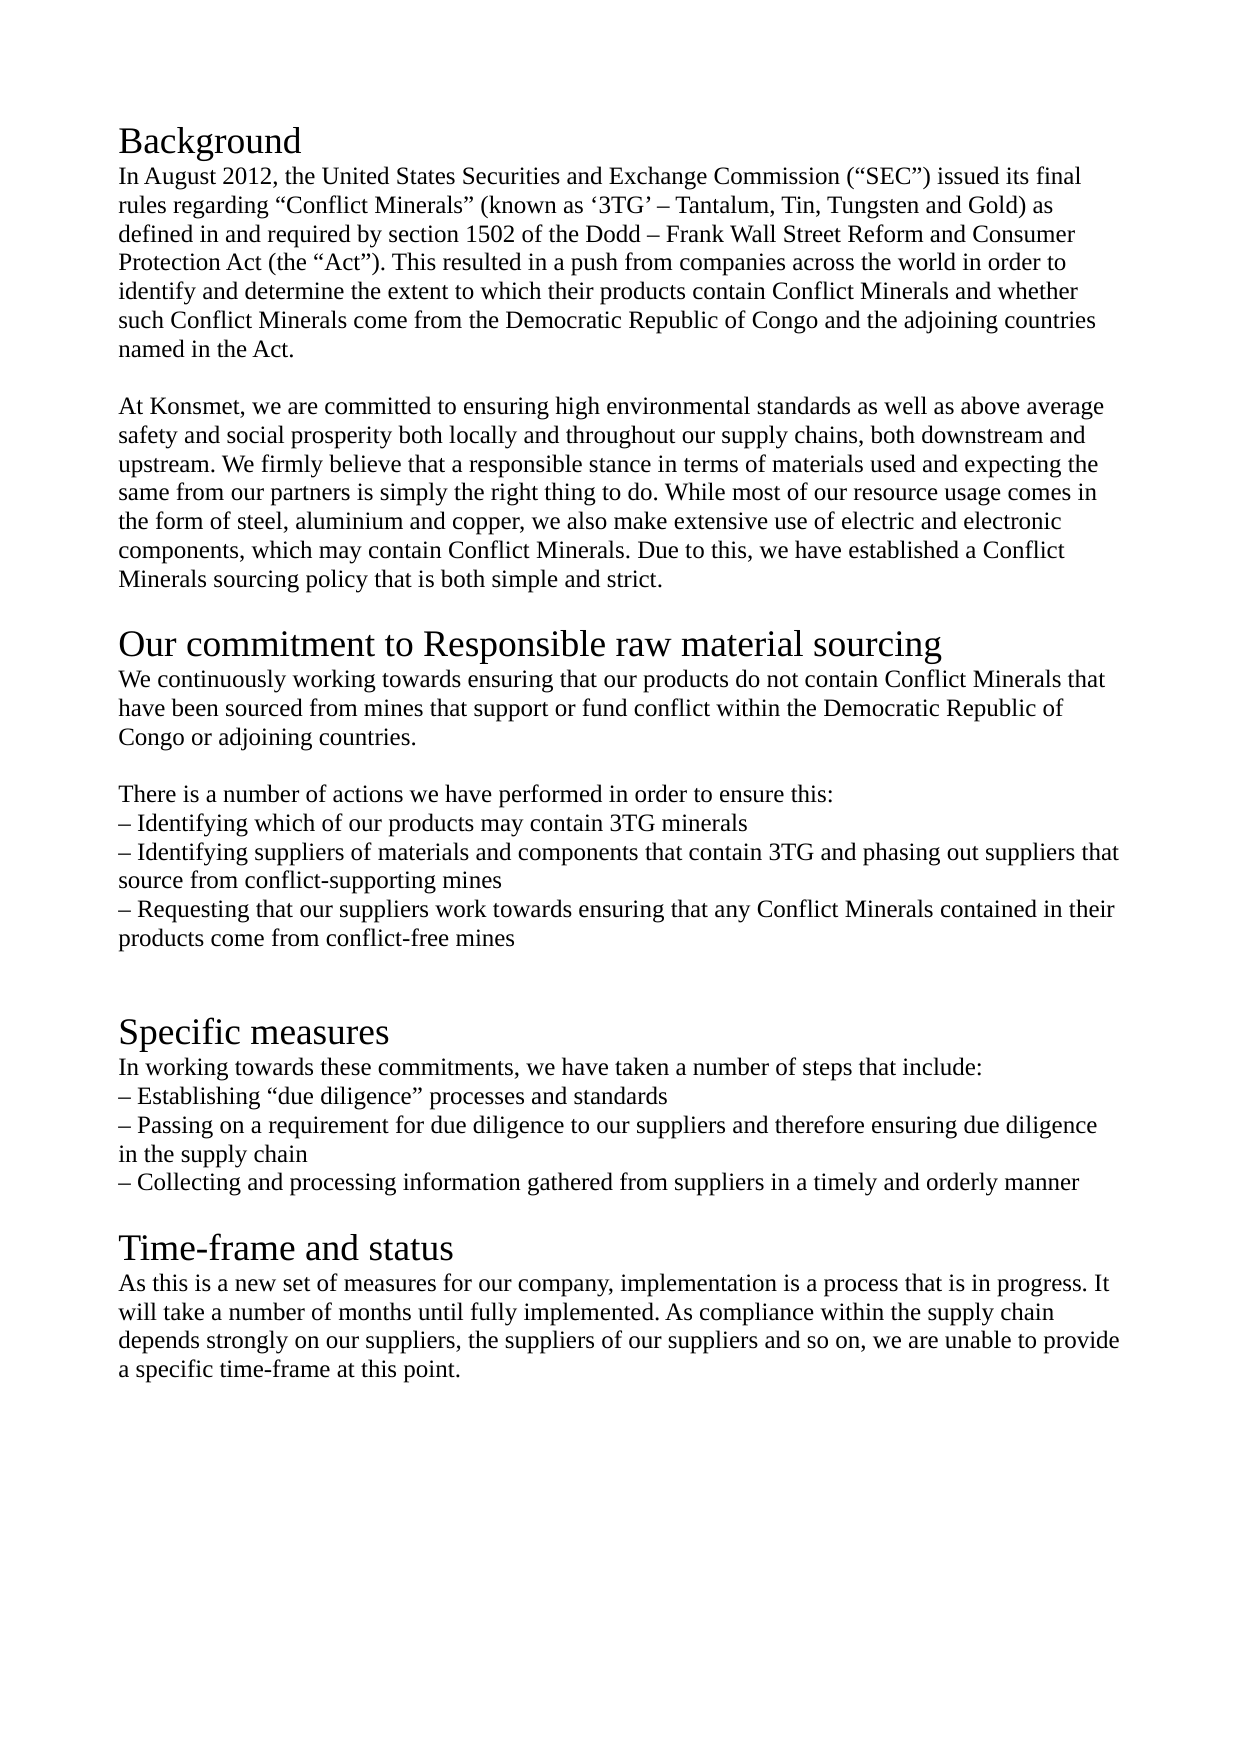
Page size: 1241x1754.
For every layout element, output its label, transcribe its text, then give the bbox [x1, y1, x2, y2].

text – Passing on a requirement for due diligence to our suppliers and therefore ensuring due diligence in the supply chain [118, 1110, 1122, 1167]
text We continuously working towards ensuring that our products do not contain Conflict Minerals that have been sourced from mines that support or fund conflict within the Democratic Republic of Congo or adjoining countries. [118, 664, 1122, 751]
text – Identifying which of our products may contain 3TG minerals [118, 808, 1122, 837]
text Time-frame and status [118, 1225, 1122, 1268]
text – Establishing “due diligence” processes and standards [118, 1081, 1122, 1110]
text In August 2012, the United States Securities and Exchange Commission (“SEC”) issued its final rules regarding “Conflict Minerals” (known as ‘3TG’ – Tantalum, Tin, Tungsten and Gold) as defined in and required by section 1502 of the Dodd – Frank Wall Street Reform and Consumer Protection Act (the “Act”). This resulted in a push from companies across the world in order to identify and determine the extent to which their products contain Conflict Minerals and whether such Conflict Minerals come from the Democratic Republic of Congo and the adjoining countries named in the Act. [118, 161, 1122, 362]
text – Identifying suppliers of materials and components that contain 3TG and phasing out suppliers that source from conflict-supporting mines [118, 837, 1122, 894]
text In working towards these commitments, we have taken a number of steps that include: [118, 1052, 1122, 1081]
text – Collecting and processing information gathered from suppliers in a timely and orderly manner [118, 1167, 1122, 1196]
text At Konsmet, we are committed to ensuring high environmental standards as well as above average safety and social prosperity both locally and throughout our supply chains, both downstream and upstream. We firmly believe that a responsible stance in terms of materials used and expecting the same from our partners is simply the right thing to do. While most of our resource usage comes in the form of steel, aluminium and copper, we also make extensive use of electric and electronic components, which may contain Conflict Minerals. Due to this, we have established a Conflict Minerals sourcing policy that is both simple and strict. [118, 391, 1122, 592]
text Our commitment to Responsible raw material sourcing [118, 621, 1122, 664]
text As this is a new set of measures for our company, implementation is a process that is in progress. It will take a number of months until fully implemented. As compliance within the supply chain depends strongly on our suppliers, the suppliers of our suppliers and so on, we are unable to provide a specific time-frame at this point. [118, 1268, 1122, 1383]
text Background [118, 118, 1122, 161]
text Specific measures [118, 1009, 1122, 1052]
text – Requesting that our suppliers work towards ensuring that any Conflict Minerals contained in their products come from conflict-free mines [118, 894, 1122, 952]
text There is a number of actions we have performed in order to ensure this: [118, 779, 1122, 808]
